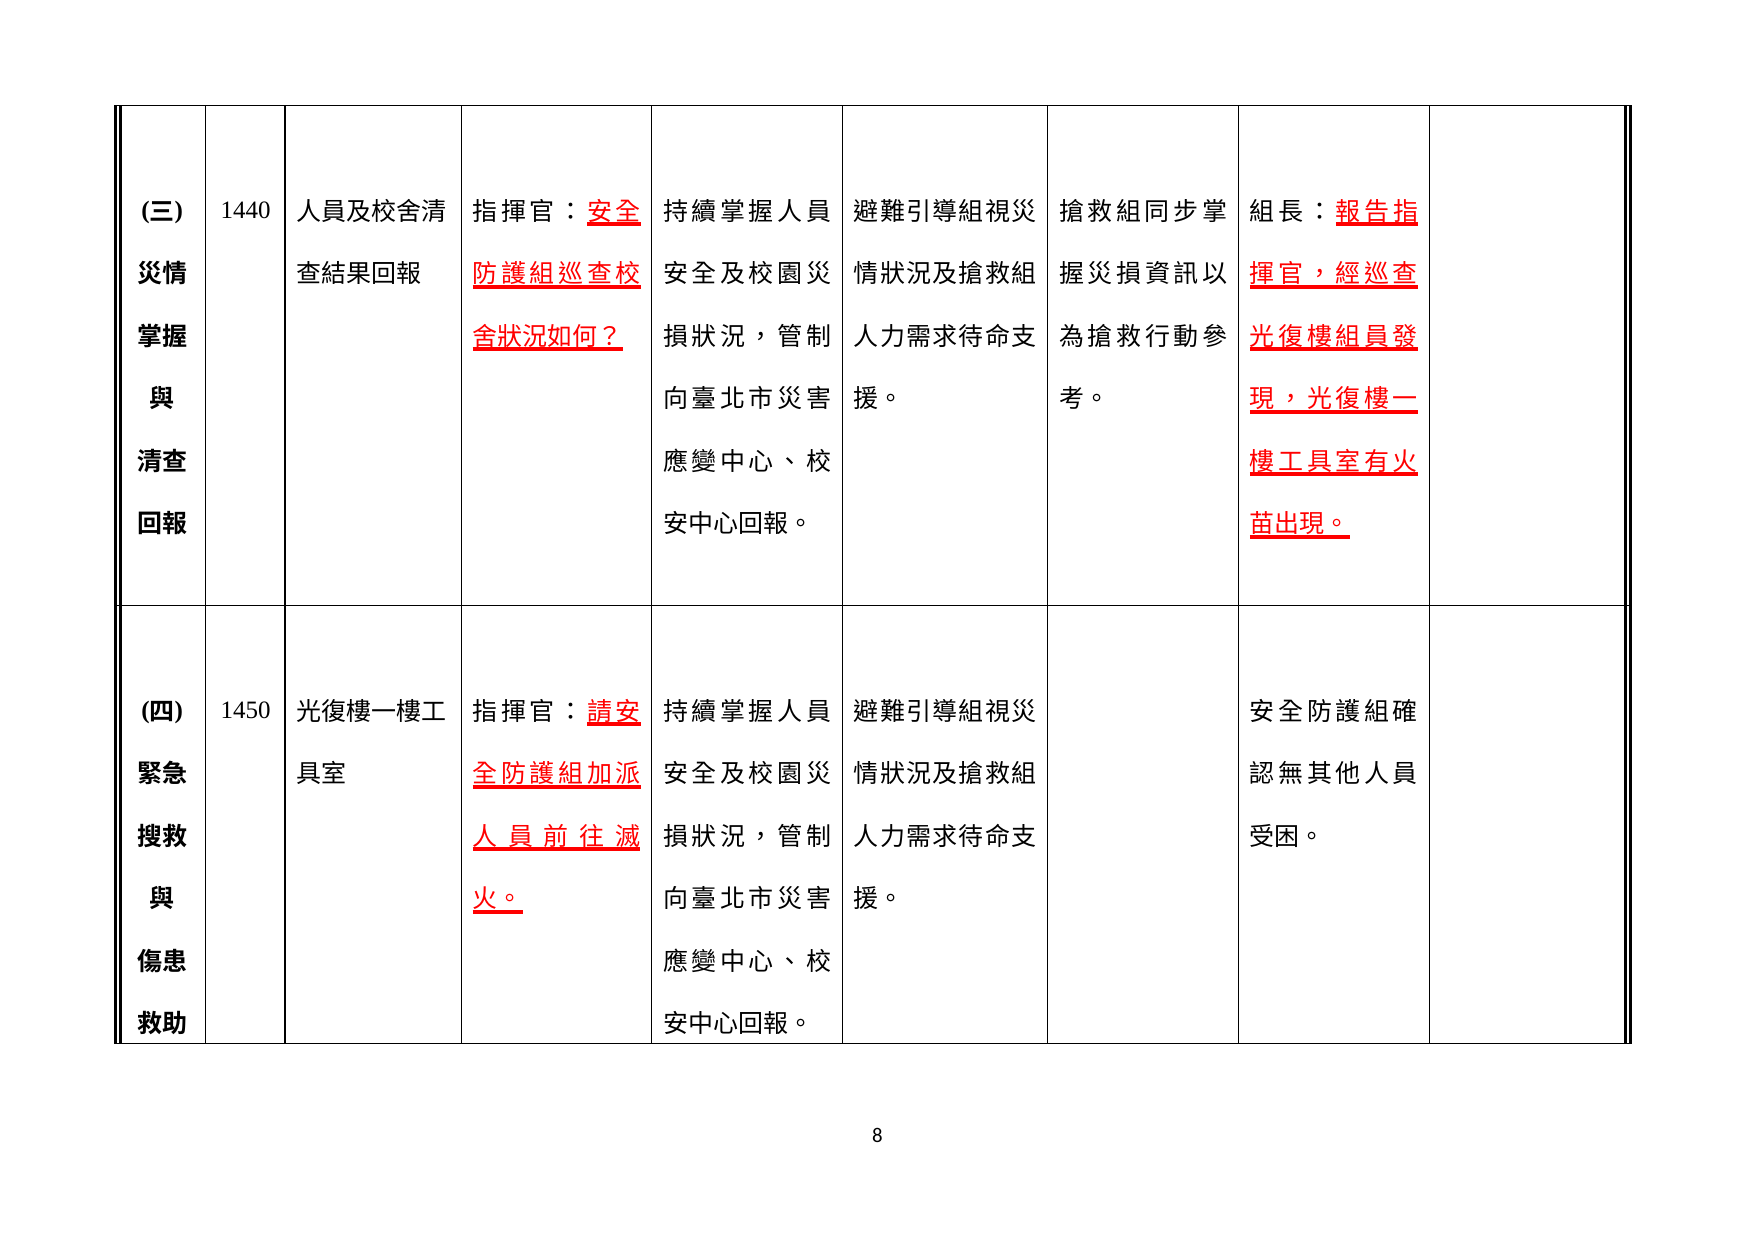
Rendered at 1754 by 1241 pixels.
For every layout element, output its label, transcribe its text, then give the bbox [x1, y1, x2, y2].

table_cell 搶救組同步掌握災損資訊以為搶救行動參考。 [1048, 106, 1238, 605]
table_cell [1048, 606, 1238, 1043]
table_cell (四)緊急搜救與 傷患救助 [122, 606, 205, 1043]
table_cell 組長：報告指揮官，經巡查光復樓組員發現，光復樓一樓工具室有火苗出現。 [1239, 106, 1429, 605]
table_cell 光復樓一樓工具室 [286, 606, 461, 1043]
table_cell 人員及校舍清查結果回報 [286, 106, 461, 605]
table_cell 安全防護組確認無其他人員受困。 [1239, 606, 1429, 1043]
table_cell [1430, 606, 1624, 1043]
table_cell (三) 災情掌握 與 清查回報 [122, 106, 205, 605]
table_cell 避難引導組視災情狀況及搶救組人力需求待命支援。 [843, 106, 1047, 605]
table_cell 1440 [206, 106, 284, 605]
table_cell 持續掌握人員安全及校園災損狀況，管制向臺北市災害應變中心、校安中心回報。 [652, 106, 842, 605]
table_cell 持續掌握人員安全及校園災損狀況，管制向臺北市災害應變中心、校安中心回報。 [652, 606, 842, 1043]
table_cell 1450 [206, 606, 284, 1043]
table_cell 指揮官：請安全防護組加派人員前往滅火。 [462, 606, 651, 1043]
table_cell 指揮官：安全防護組巡查校舍狀況如何？ [462, 106, 651, 605]
table_cell 避難引導組視災情狀況及搶救組人力需求待命支援。 [843, 606, 1047, 1043]
table_cell [1430, 106, 1624, 605]
